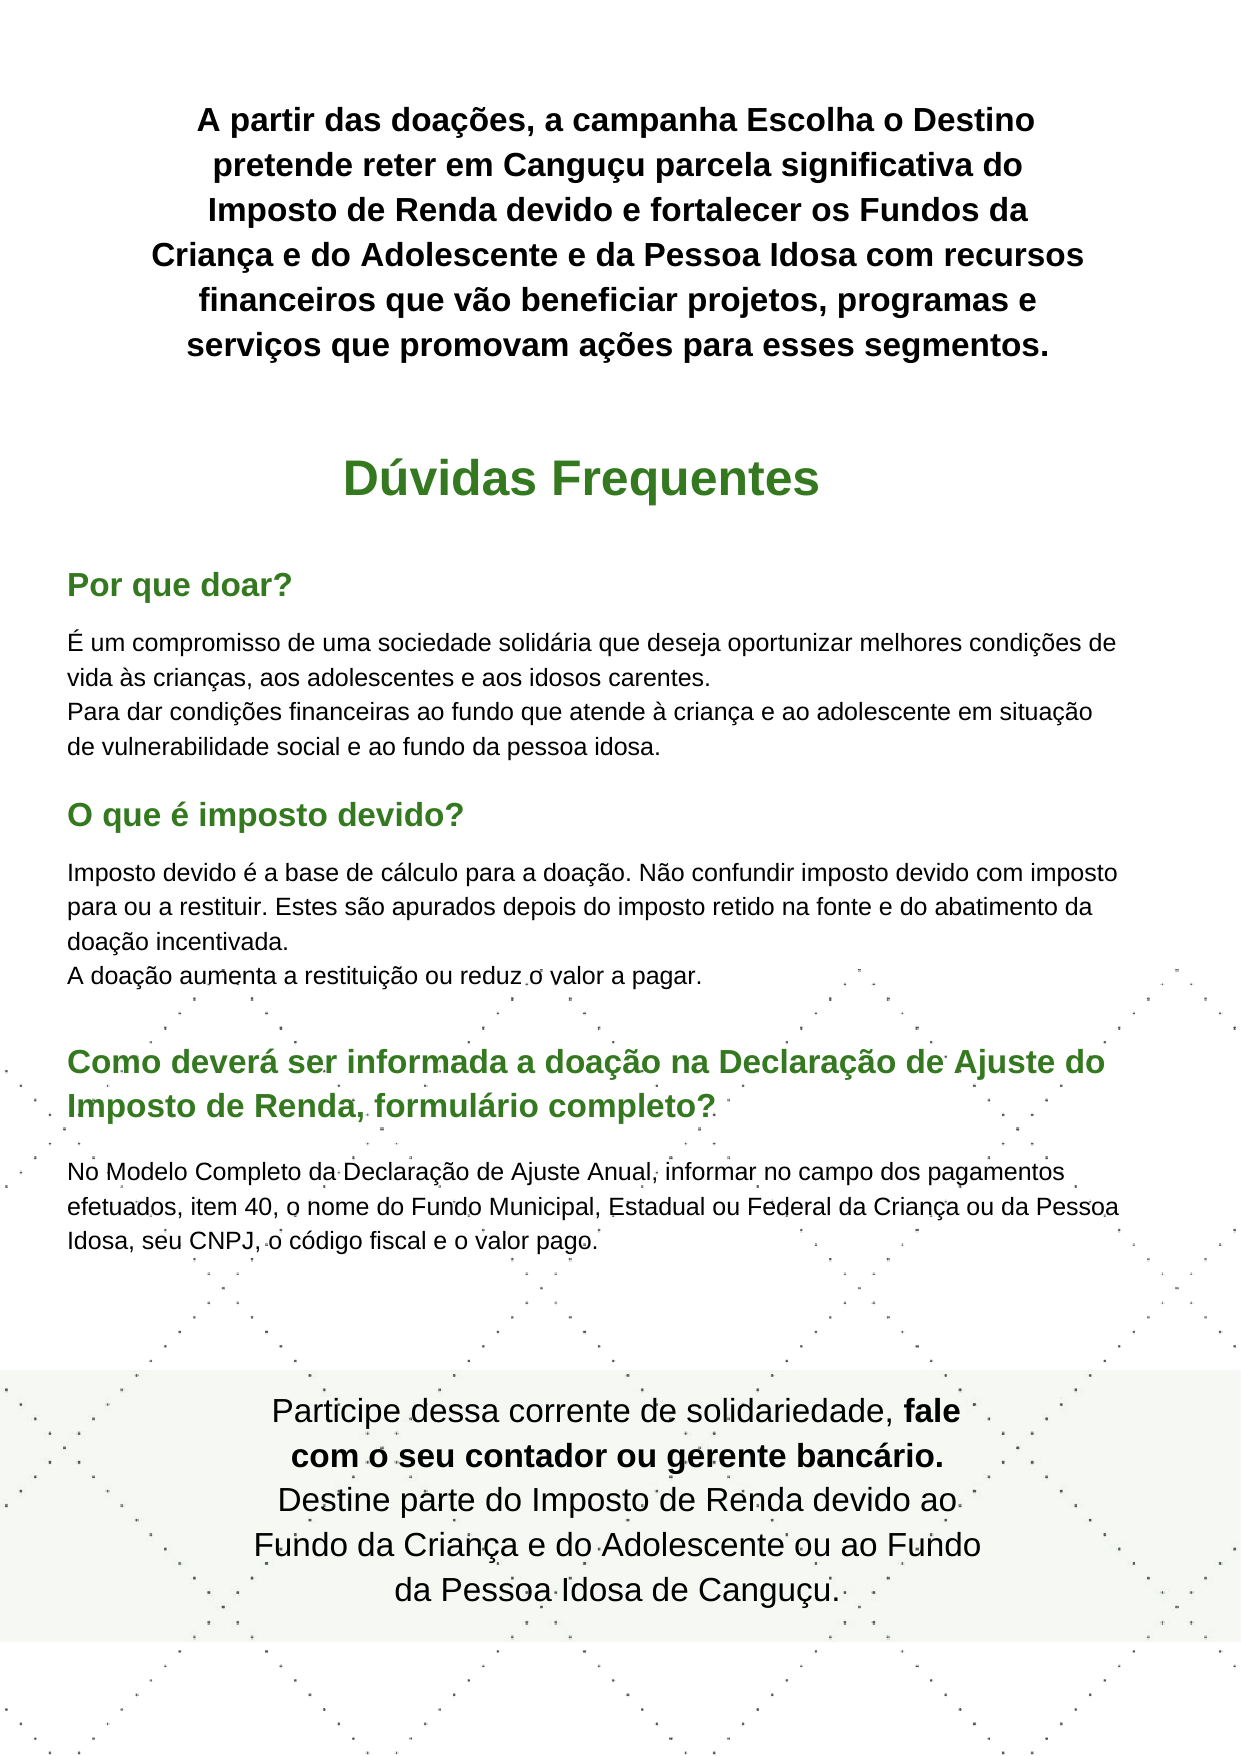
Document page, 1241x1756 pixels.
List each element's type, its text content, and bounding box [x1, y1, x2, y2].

text O que é imposto devido? [67, 795, 1191, 833]
text Imposto devido é a base de cálculo para a doação. Não confundir imposto devido com imposto para ou a restituir. Estes são apurados depois do imposto retido na fonte e do abatimento da doação incentivada. [67, 858, 1121, 956]
text Para dar condições financeiras ao fundo que atende à criança e ao adolescente em situação de vulnerabilidade social e ao fundo da pessoa idosa. [67, 697, 1096, 760]
text No Modelo Completo da Declaração de Ajuste Anual, informar no campo dos pagamentos efetuados, item 40, o nome do Fundo Municipal, Estadual ou Federal da Criança ou da Pessoa Idosa, seu CNPJ, o código fiscal e o valor pago. [67, 1157, 1122, 1255]
text Por que doar? [67, 565, 1191, 603]
text A partir das doações, a campanha Escolha o Destino pretende reter em Canguçu parcela significativa do Imposto de Renda devido e fortalecer os Fundos da Criança e do Adolescente e da Pessoa Idosa com recursos financeiros que vão beneficiar projetos, programas e serviços que promovam ações para esses segmentos. [147, 100, 1085, 363]
text Dúvidas Frequentes [66, 448, 1097, 505]
text A doação aumenta a restituição ou reduz o valor a pagar. [67, 961, 1191, 990]
text Como deverá ser informada a doação na Declaração de Ajuste do Imposto de Renda, formulário completo? [67, 1042, 1108, 1125]
text É um compromisso de uma sociedade solidária que deseja oportunizar melhores condições de vida às crianças, aos adolescentes e aos idosos carentes. [67, 628, 1119, 691]
